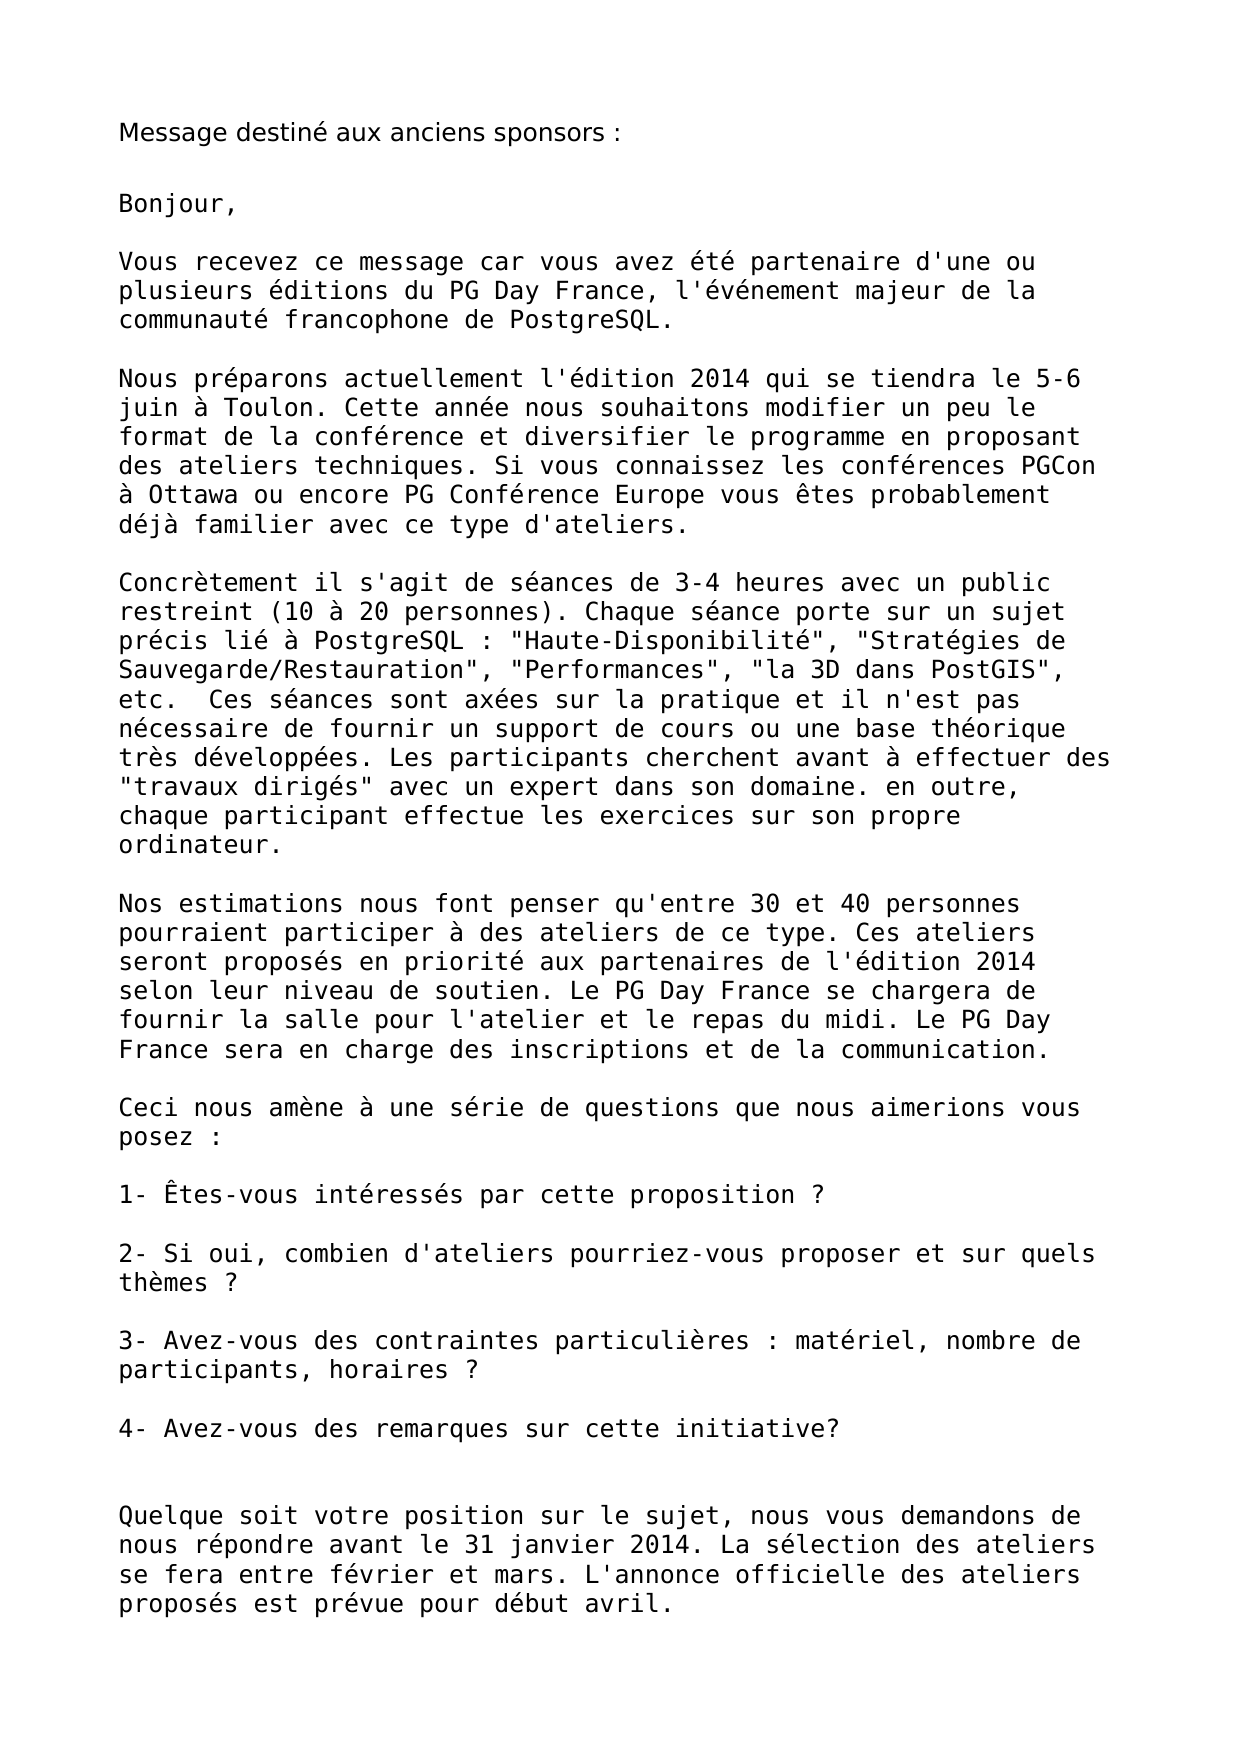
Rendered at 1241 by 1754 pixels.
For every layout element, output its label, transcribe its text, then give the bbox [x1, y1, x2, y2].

text Message destiné aux anciens sponsors : [118, 118, 1122, 147]
text Bonjour, Vous recevez ce message car vous avez été partenaire d'une ou plusieurs éditions du PG Day France, l'événement majeur de la communauté francophone de PostgreSQL. Nous préparons actuellement l'édition 2014 qui se tiendra le 5-6 juin à Toulon. Cette année nous souhaitons modifier un peu le format de la conférence et diversifier le programme en proposant des ateliers techniques. Si vous connaissez les conférences PGCon à Ottawa ou encore PG Conférence Europe vous êtes probablement déjà familier avec ce type d'ateliers. Concrètement il s'agit de séances de 3-4 heures avec un public restreint (10 à 20 personnes). Chaque séance porte sur un sujet précis lié à PostgreSQL : "Haute-Disponibilité", "Stratégies de Sauvegarde/Restauration", "Performances", "la 3D dans PostGIS", etc. Ces séances sont axées sur la pratique et il n'est pas nécessaire de fournir un support de cours ou une base théorique très développées. Les participants cherchent avant à effectuer des "travaux dirigés" avec un expert dans son domaine. en outre, chaque participant effectue les exercices sur son propre ordinateur. Nos estimations nous font penser qu'entre 30 et 40 personnes pourraient participer à des ateliers de ce type. Ces ateliers seront proposés en priorité aux partenaires de l'édition 2014 selon leur niveau de soutien. Le PG Day France se chargera de fournir la salle pour l'atelier et le repas du midi. Le PG Day France sera en charge des inscriptions et de la communication. Ceci nous amène à une série de questions que nous aimerions vous posez : 1- Êtes-vous intéressés par cette proposition ? 2- Si oui, combien d'ateliers pourriez-vous proposer et sur quels thèmes ? 3- Avez-vous des contraintes particulières : matériel, nombre de participants, horaires ? 4- Avez-vous des remarques sur cette initiative? Quelque soit votre position sur le sujet, nous vous demandons de nous répondre avant le 31 janvier 2014. La sélection des ateliers se fera entre février et mars. L'annonce officielle des ateliers proposés est prévue pour début avril. [118, 160, 1122, 1618]
